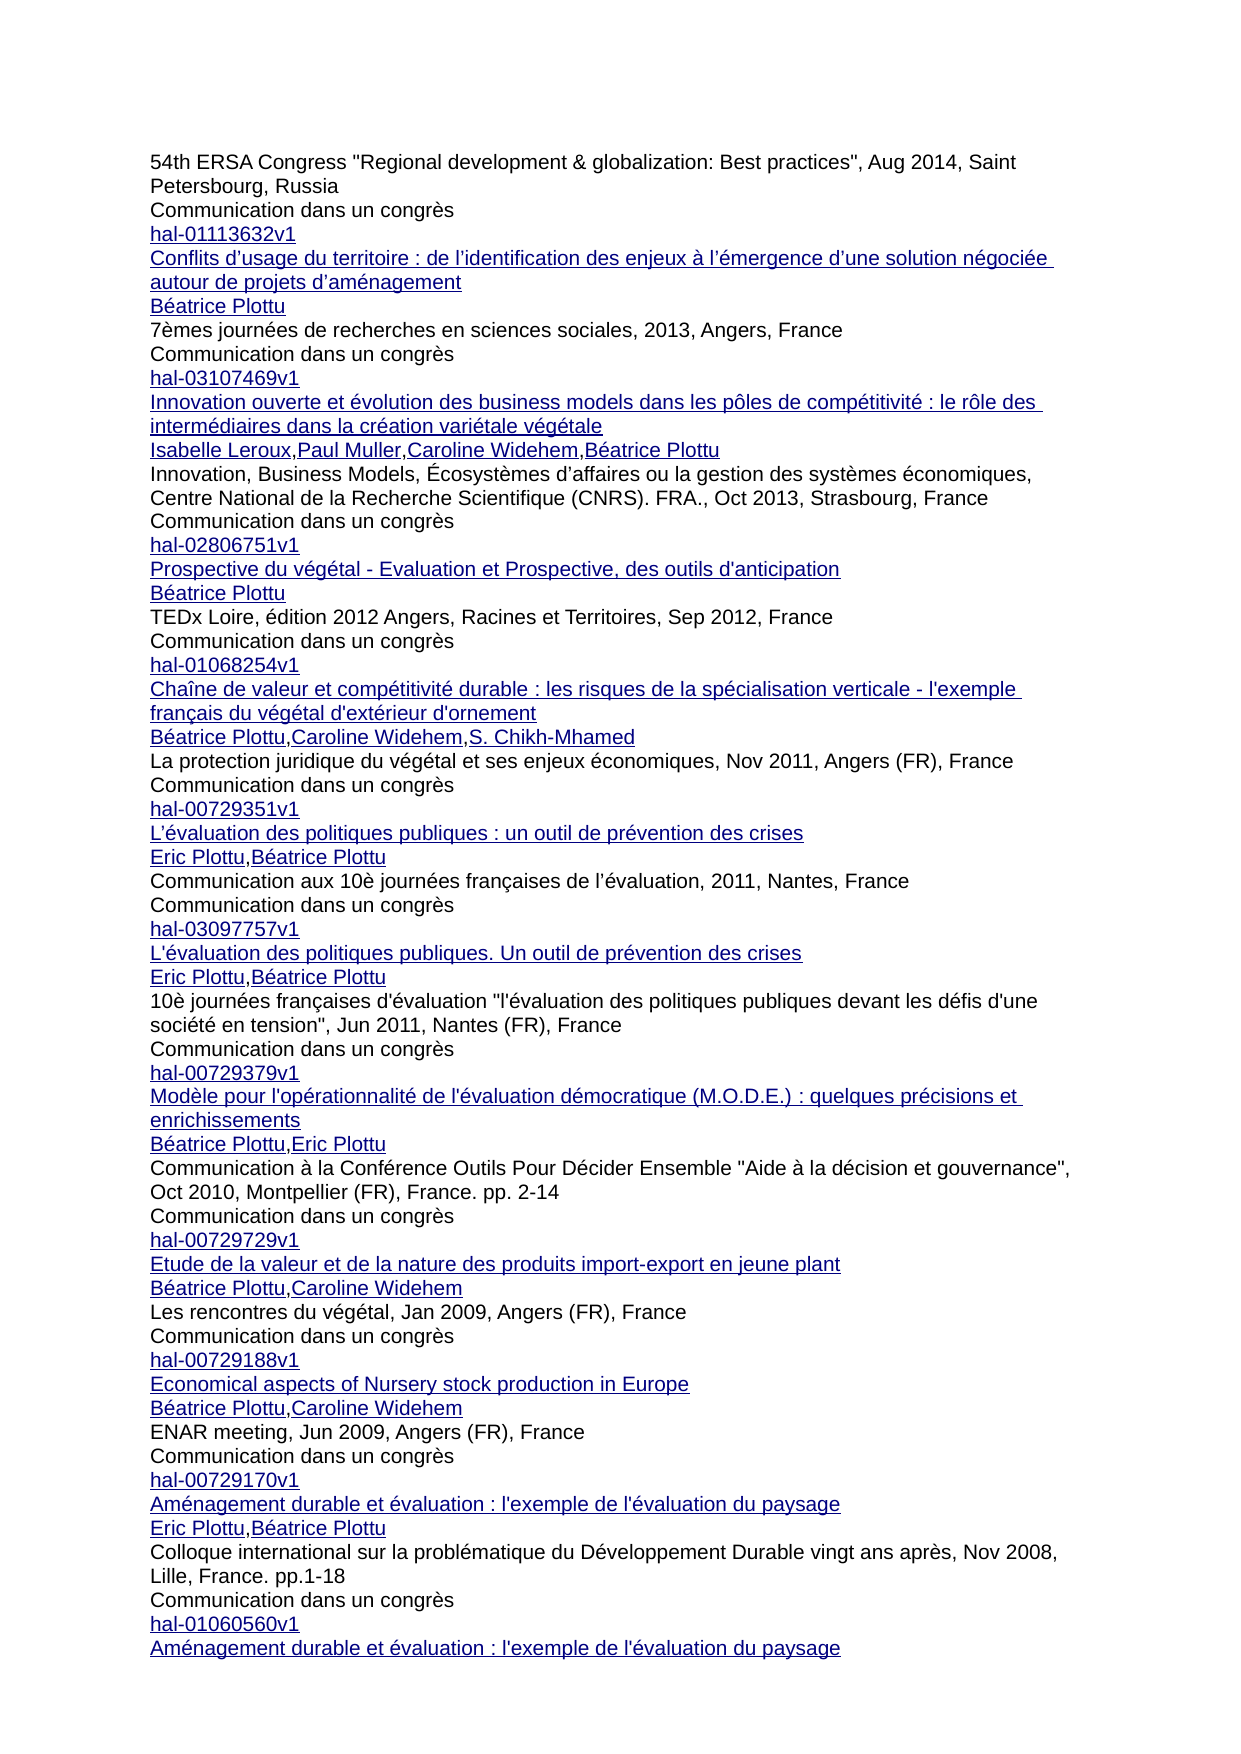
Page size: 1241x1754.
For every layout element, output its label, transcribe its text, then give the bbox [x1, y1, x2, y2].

table_cell Prospective du végétal - Evaluation et Prospective, des outils d'anticipation Béatrice Plottu TEDx Loire, édition 2012 Angers, Racines et Territoires, Sep 2012, France Communication dans un congrès hal-01068254v1 [150, 557, 1090, 677]
table_cell Conflits d’usage du territoire : de l’identification des enjeux à l’émergence d’une solution négociée autour de projets d’aménagement Béatrice Plottu 7èmes journées de recherches en sciences sociales, 2013, Angers, France Communication dans un congrès hal-03107469v1 [150, 246, 1090, 389]
table_cell 54th ERSA Congress "Regional development & globalization: Best practices", Aug 2014, Saint Petersbourg, Russia Communication dans un congrès hal-01113632v1 [150, 150, 1090, 246]
table_cell Etude de la valeur et de la nature des produits import-export en jeune plant Béatrice Plottu,Caroline Widehem Les rencontres du végétal, Jan 2009, Angers (FR), France Communication dans un congrès hal-00729188v1 [150, 1252, 1090, 1372]
table_cell Innovation ouverte et évolution des business models dans les pôles de compétitivité : le rôle des intermédiaires dans la création variétale végétale Isabelle Leroux,Paul Muller,Caroline Widehem,Béatrice Plottu Innovation, Business Models, Écosystèmes d’affaires ou la gestion des systèmes économiques, Centre National de la Recherche Scientifique (CNRS). FRA., Oct 2013, Strasbourg, France Communication dans un congrès hal-02806751v1 [150, 390, 1090, 557]
table_cell L'évaluation des politiques publiques. Un outil de prévention des crises Eric Plottu,Béatrice Plottu 10è journées françaises d'évaluation "l'évaluation des politiques publiques devant les défis d'une société en tension", Jun 2011, Nantes (FR), France Communication dans un congrès hal-00729379v1 [150, 941, 1090, 1084]
table_cell Modèle pour l'opérationnalité de l'évaluation démocratique (M.O.D.E.) : quelques précisions et enrichissements Béatrice Plottu,Eric Plottu Communication à la Conférence Outils Pour Décider Ensemble "Aide à la décision et gouvernance", Oct 2010, Montpellier (FR), France. pp. 2-14 Communication dans un congrès hal-00729729v1 [150, 1084, 1090, 1252]
table_cell Aménagement durable et évaluation : l'exemple de l'évaluation du paysage [150, 1635, 1090, 1659]
table_cell L’évaluation des politiques publiques : un outil de prévention des crises Eric Plottu,Béatrice Plottu Communication aux 10è journées françaises de l’évaluation, 2011, Nantes, France Communication dans un congrès hal-03097757v1 [150, 821, 1090, 941]
table_cell Chaîne de valeur et compétitivité durable : les risques de la spécialisation verticale - l'exemple français du végétal d'extérieur d'ornement Béatrice Plottu,Caroline Widehem,S. Chikh-Mhamed La protection juridique du végétal et ses enjeux économiques, Nov 2011, Angers (FR), France Communication dans un congrès hal-00729351v1 [150, 677, 1090, 821]
table_cell Aménagement durable et évaluation : l'exemple de l'évaluation du paysage Eric Plottu,Béatrice Plottu Colloque international sur la problématique du Développement Durable vingt ans après, Nov 2008, Lille, France. pp.1-18 Communication dans un congrès hal-01060560v1 [150, 1492, 1090, 1635]
table_cell Economical aspects of Nursery stock production in Europe Béatrice Plottu,Caroline Widehem ENAR meeting, Jun 2009, Angers (FR), France Communication dans un congrès hal-00729170v1 [150, 1372, 1090, 1492]
